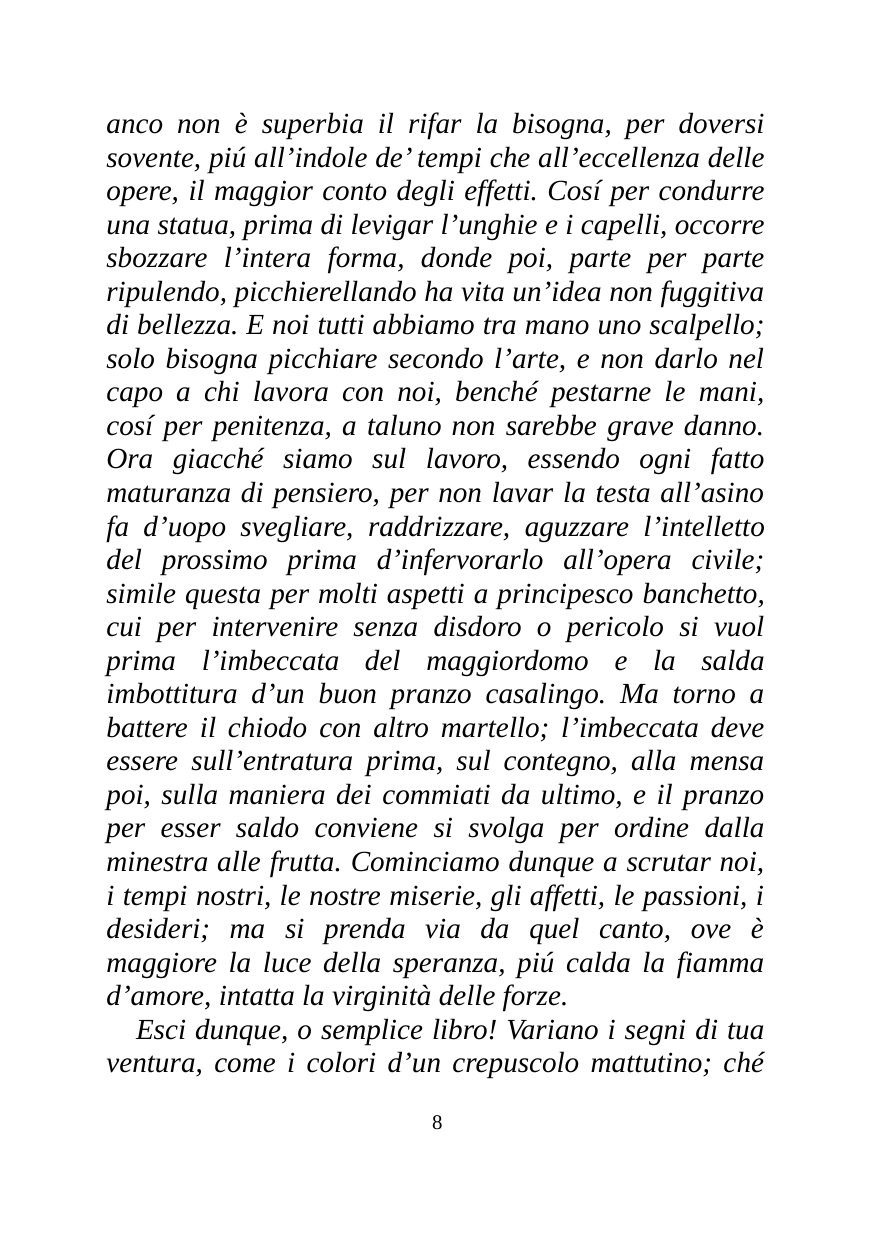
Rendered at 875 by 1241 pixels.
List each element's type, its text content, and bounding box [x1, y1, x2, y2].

text anco non è superbia il rifar la bisogna, per doversi sovente, piú all’indole de’ tempi che all’eccellenza delle opere, il maggior conto degli effetti. Cosí per condurre una statua, prima di levigar l’unghie e i capelli, occorre sbozzare l’intera forma, donde poi, parte per parte ripulendo, picchierellando ha vita un’idea non fuggitiva di bellezza. E noi tutti abbiamo tra mano uno scalpello; solo bisogna picchiare secondo l’arte, e non darlo nel capo a chi lavora con noi, benché pestarne le mani, cosí per penitenza, a taluno non sarebbe grave danno. Ora giacché siamo sul lavoro, essendo ogni fatto maturanza di pensiero, per non lavar la testa all’asino fa d’uopo svegliare, raddrizzare, aguzzare l’intelletto del prossimo prima d’infervorarlo all’opera civile; simile questa per molti aspetti a principesco banchetto, cui per intervenire senza disdoro o pericolo si vuol prima l’imbeccata del maggiordomo e la salda imbottitura d’un buon pranzo casalingo. Ma torno a battere il chiodo con altro martello; l’imbeccata deve essere sull’entratura prima, sul contegno, alla mensa poi, sulla maniera dei commiati da ultimo, e il pranzo per esser saldo conviene si svolga per ordine dalla minestra alle frutta. Cominciamo dunque a scrutar noi, i tempi nostri, le nostre miserie, gli affetti, le passioni, i desideri; ma si prenda via da quel canto, ove è maggiore la luce della speranza, piú calda la fiamma d’amore, intatta la virginità delle forze. [106, 106, 768, 1012]
text Esci dunque, o semplice libro! Variano i segni di tua ventura, come i colori d’un crepuscolo mattutino; ché [106, 1012, 768, 1079]
